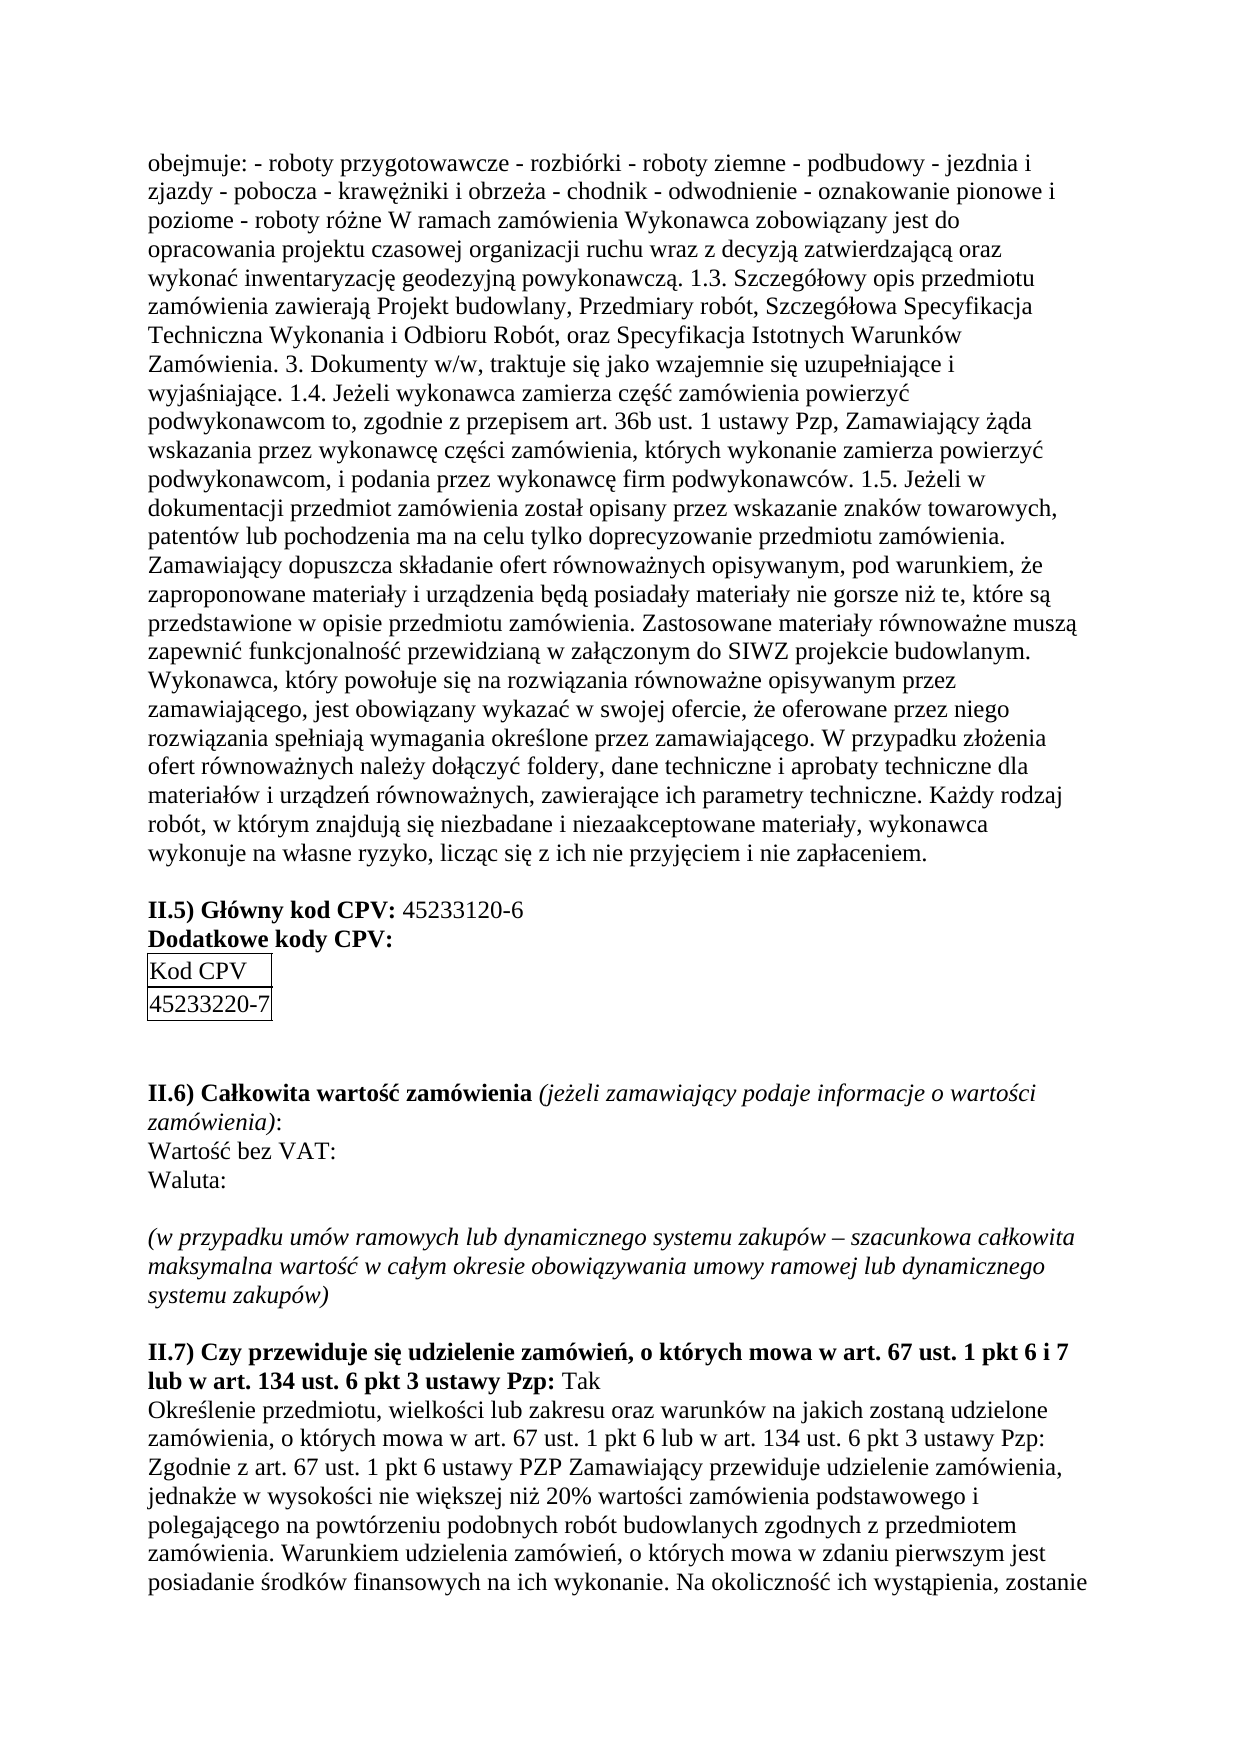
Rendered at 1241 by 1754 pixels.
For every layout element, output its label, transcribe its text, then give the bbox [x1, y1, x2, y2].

text (w przypadku umów ramowych lub dynamicznego systemu zakupów – szacunkowa całkowita maksymalna wartość w całym okresie obowiązywania umowy ramowej lub dynamicznego systemu zakupów) [148, 1193, 1093, 1308]
text obejmuje: - roboty przygotowawcze - rozbiórki - roboty ziemne - podbudowy - jezdnia i zjazdy - pobocza - krawężniki i obrzeża - chodnik - odwodnienie - oznakowanie pionowe i poziome - roboty różne W ramach zamówienia Wykonawca zobowiązany jest do opracowania projektu czasowej organizacji ruchu wraz z decyzją zatwierdzającą oraz wykonać inwentaryzację geodezyjną powykonawczą. 1.3. Szczegółowy opis przedmiotu zamówienia zawierają Projekt budowlany, Przedmiary robót, Szczegółowa Specyfikacja Techniczna Wykonania i Odbioru Robót, oraz Specyfikacja Istotnych Warunków Zamówienia. 3. Dokumenty w/w, traktuje się jako wzajemnie się uzupełniające i wyjaśniające. 1.4. Jeżeli wykonawca zamierza część zamówienia powierzyć podwykonawcom to, zgodnie z przepisem art. 36b ust. 1 ustawy Pzp, Zamawiający żąda wskazania przez wykonawcę części zamówienia, których wykonanie zamierza powierzyć podwykonawcom, i podania przez wykonawcę firm podwykonawców. 1.5. Jeżeli w dokumentacji przedmiot zamówienia został opisany przez wskazanie znaków towarowych, patentów lub pochodzenia ma na celu tylko doprecyzowanie przedmiotu zamówienia. Zamawiający dopuszcza składanie ofert równoważnych opisywanym, pod warunkiem, że zaproponowane materiały i urządzenia będą posiadały materiały nie gorsze niż te, które są przedstawione w opisie przedmiotu zamówienia. Zastosowane materiały równoważne muszą zapewnić funkcjonalność przewidzianą w załączonym do SIWZ projekcie budowlanym. Wykonawca, który powołuje się na rozwiązania równoważne opisywanym przez zamawiającego, jest obowiązany wykazać w swojej ofercie, że oferowane przez niego rozwiązania spełniają wymagania określone przez zamawiającego. W przypadku złożenia ofert równoważnych należy dołączyć foldery, dane techniczne i aprobaty techniczne dla materiałów i urządzeń równoważnych, zawierające ich parametry techniczne. Każdy rodzaj robót, w którym znajdują się niezbadane i niezaakceptowane materiały, wykonawca wykonuje na własne ryzyko, licząc się z ich nie przyjęciem i nie zapłaceniem. II.5) Główny kod CPV: 45233120-6 Dodatkowe kody CPV: [148, 148, 1093, 953]
text II.7) Czy przewiduje się udzielenie zamówień, o których mowa w art. 67 ust. 1 pkt 6 i 7 lub w art. 134 ust. 6 pkt 3 ustawy Pzp: Tak Określenie przedmiotu, wielkości lub zakresu oraz warunków na jakich zostaną udzielone zamówienia, o których mowa w art. 67 ust. 1 pkt 6 lub w art. 134 ust. 6 pkt 3 ustawy Pzp: Zgodnie z art. 67 ust. 1 pkt 6 ustawy PZP Zamawiający przewiduje udzielenie zamówienia, jednakże w wysokości nie większej niż 20% wartości zamówienia podstawowego i polegającego na powtórzeniu podobnych robót budowlanych zgodnych z przedmiotem zamówienia. Warunkiem udzielenia zamówień, o których mowa w zdaniu pierwszym jest posiadanie środków finansowych na ich wykonanie. Na okoliczność ich wystąpienia, zostanie [148, 1308, 1093, 1596]
table_cell 45233220-7 [148, 988, 271, 1019]
text II.6) Całkowita wartość zamówienia (jeżeli zamawiający podaje informacje o wartości zamówienia): Wartość bez VAT: Waluta: [148, 1021, 1093, 1193]
table_header Kod CPV [148, 954, 271, 986]
